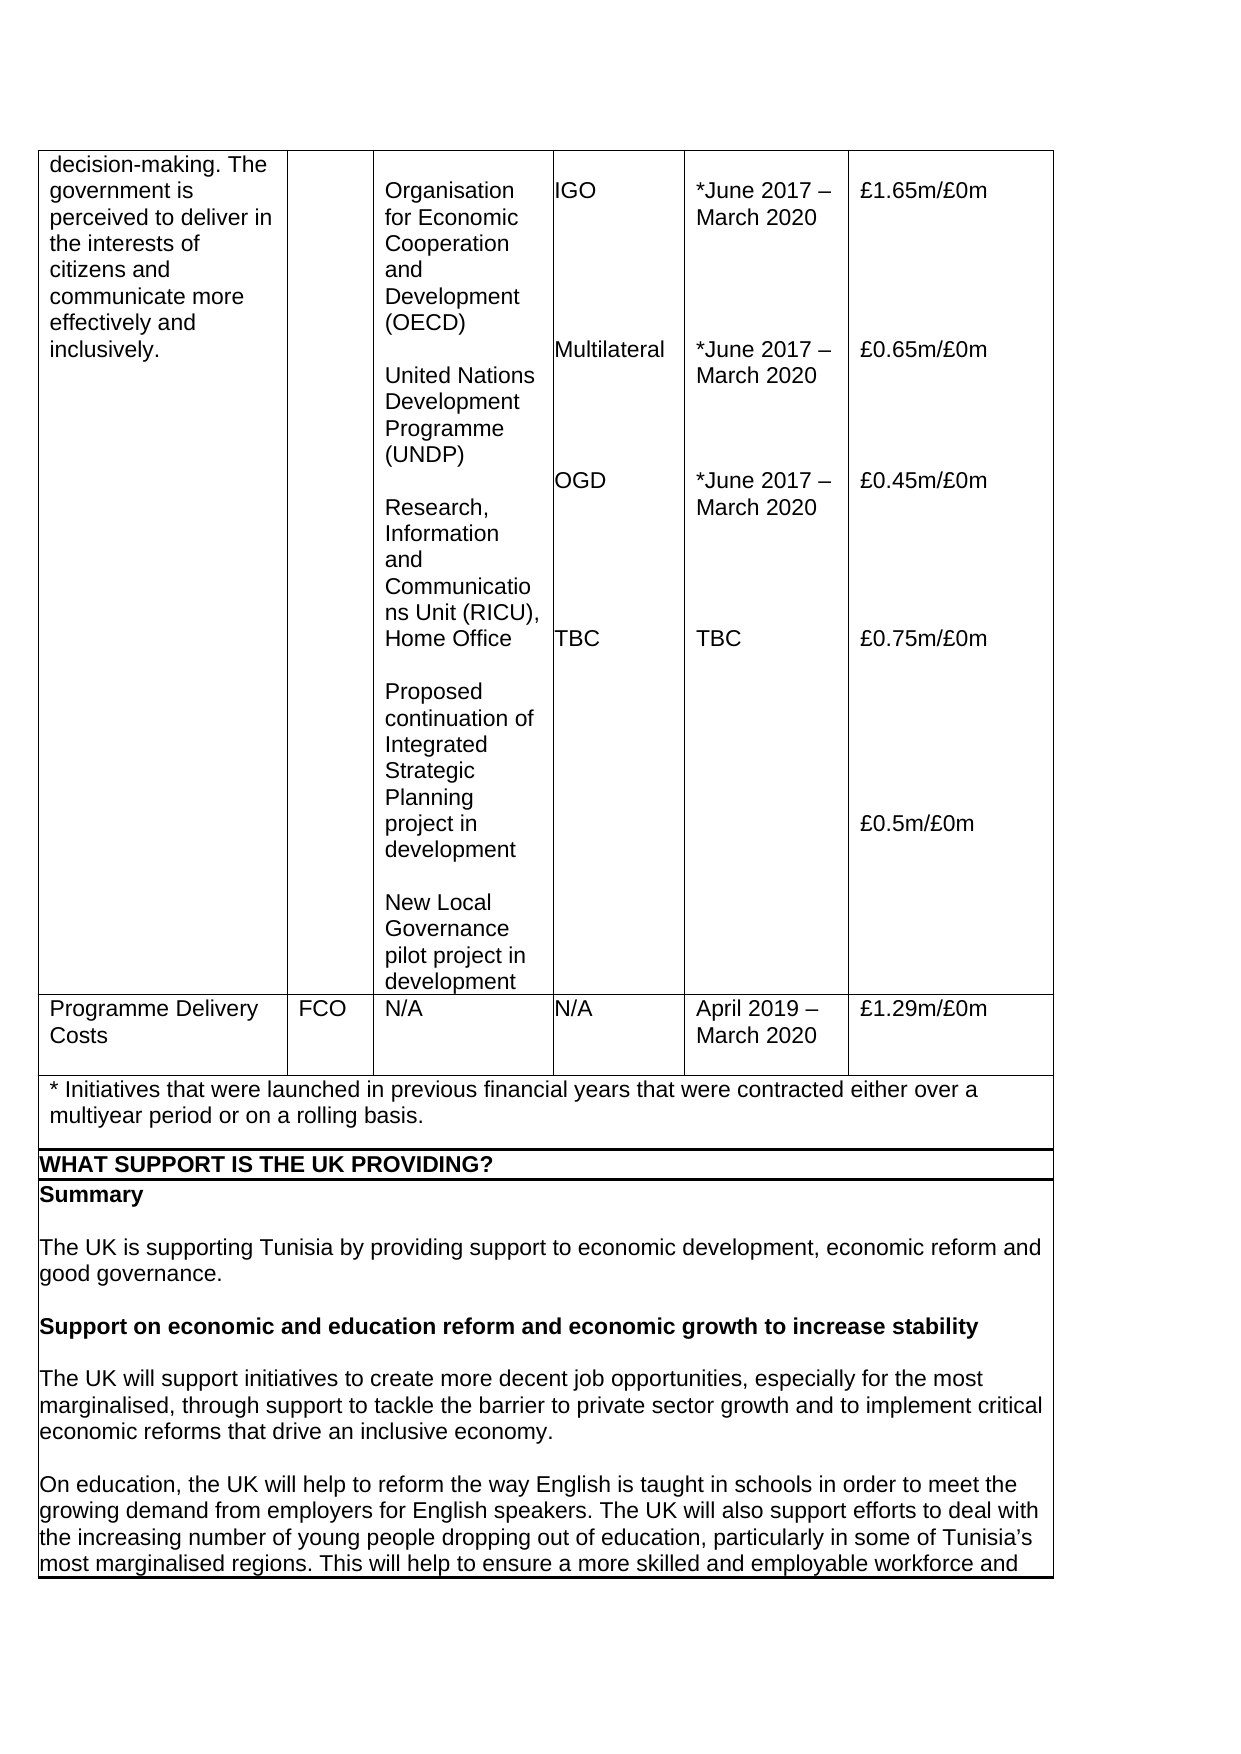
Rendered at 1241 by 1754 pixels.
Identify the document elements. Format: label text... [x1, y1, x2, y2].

table_cell N/A [554, 995, 684, 1074]
table_cell Organisation for Economic Cooperation and Development (OECD) United Nations Development Programme (UNDP) Research, Information and Communications Unit (RICU), Home Office Proposed continuation of Integrated Strategic Planning project in development New Local Governance pilot project in development [374, 151, 553, 994]
table_cell N/A [374, 995, 553, 1074]
table_cell IGO Multilateral OGD TBC [554, 151, 684, 994]
table_cell FCO [288, 995, 373, 1074]
table_cell * Initiatives that were launched in previous financial years that were contracted either over a multiyear period or on a rolling basis. [39, 1076, 1053, 1148]
table_cell Summary The UK is supporting Tunisia by providing support to economic development, economic reform and good governance. Support on economic and education reform and economic growth to increase stability The UK will support initiatives to create more decent job opportunities, especially for the most marginalised, through support to tackle the barrier to private sector growth and to implement critical economic reforms that drive an inclusive economy. On education, the UK will help to reform the way English is taught in schools in order to meet the growing demand from employers for English speakers. The UK will also support efforts to deal with the increasing number of young people dropping out of education, particularly in some of Tunisia’s most marginalised regions. This will help to ensure a more skilled and employable workforce and [39, 1181, 1053, 1576]
table_cell £1.29m/£0m [849, 995, 1053, 1074]
table_cell Programme Delivery Costs [39, 995, 287, 1074]
table_cell *June 2017 – March 2020 *June 2017 – March 2020 *June 2017 – March 2020 TBC [685, 151, 848, 994]
table_cell April 2019 – March 2020 [685, 995, 848, 1074]
table_cell WHAT SUPPORT IS THE UK PROVIDING? [39, 1151, 1053, 1178]
table_cell £1.65m/£0m £0.65m/£0m £0.45m/£0m £0.75m/£0m £0.5m/£0m [849, 151, 1053, 994]
table_cell [288, 151, 373, 994]
table_cell decision-making. The government is perceived to deliver in the interests of citizens and communicate more effectively and inclusively. [39, 151, 287, 994]
